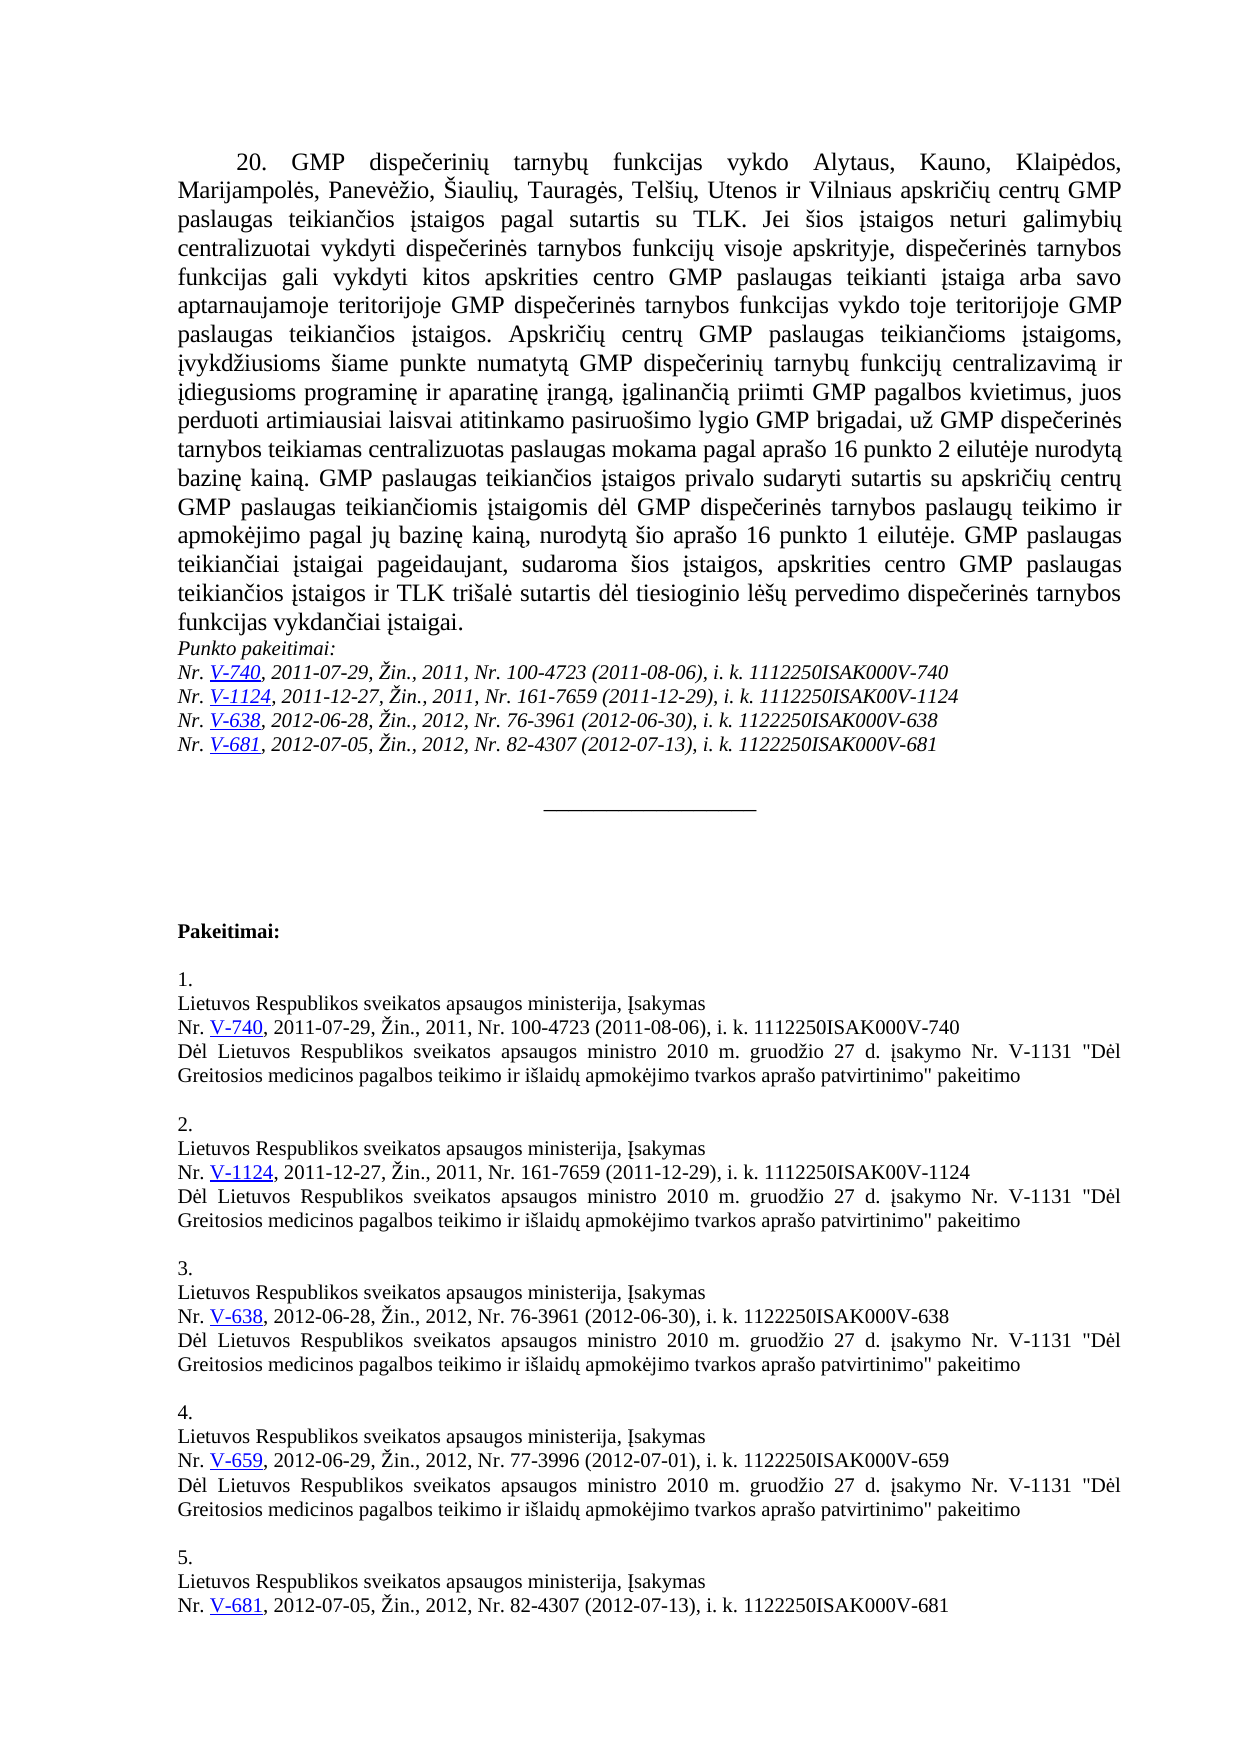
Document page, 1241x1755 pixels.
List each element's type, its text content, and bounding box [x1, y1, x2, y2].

text 4. [177, 1400, 1122, 1424]
text 3. [177, 1256, 1122, 1280]
text Nr. V-638, 2012-06-28, Žin., 2012, Nr. 76-3961 (2012-06-30), i. k. 1122250ISAK000V-638 [177, 708, 1122, 732]
text 20. GMP dispečerinių tarnybų funkcijas vykdo Alytaus, Kauno, Klaipėdos, Marijampolės, Panevėžio, Šiaulių, Tauragės, Telšių, Utenos ir Vilniaus apskričių centrų GMP paslaugas teikiančios įstaigos pagal sutartis su TLK. Jei šios įstaigos neturi galimybių centralizuotai vykdyti dispečerinės tarnybos funkcijų visoje apskrityje, dispečerinės tarnybos funkcijas gali vykdyti kitos apskrities centro GMP paslaugas teikianti įstaiga arba savo aptarnaujamoje teritorijoje GMP dispečerinės tarnybos funkcijas vykdo toje teritorijoje GMP paslaugas teikiančios įstaigos. Apskričių centrų GMP paslaugas teikiančioms įstaigoms, įvykdžiusioms šiame punkte numatytą GMP dispečerinių tarnybų funkcijų centralizavimą ir įdiegusioms programinę ir aparatinę įrangą, įgalinančią priimti GMP pagalbos kvietimus, juos perduoti artimiausiai laisvai atitinkamo pasiruošimo lygio GMP brigadai, už GMP dispečerinės tarnybos teikiamas centralizuotas paslaugas mokama pagal aprašo 16 punkto 2 eilutėje nurodytą bazinę kainą. GMP paslaugas teikiančios įstaigos privalo sudaryti sutartis su apskričių centrų GMP paslaugas teikiančiomis įstaigomis dėl GMP dispečerinės tarnybos paslaugų teikimo ir apmokėjimo pagal jų bazinę kainą, nurodytą šio aprašo 16 punkto 1 eilutėje. GMP paslaugas teikiančiai įstaigai pageidaujant, sudaroma šios įstaigos, apskrities centro GMP paslaugas teikiančios įstaigos ir TLK trišalė sutartis dėl tiesioginio lėšų pervedimo dispečerinės tarnybos funkcijas vykdančiai įstaigai. [177, 147, 1122, 636]
text Pakeitimai: [177, 919, 1122, 943]
text Lietuvos Respublikos sveikatos apsaugos ministerija, Įsakymas [177, 991, 1122, 1015]
text Lietuvos Respublikos sveikatos apsaugos ministerija, Įsakymas [177, 1280, 1122, 1304]
text Lietuvos Respublikos sveikatos apsaugos ministerija, Įsakymas [177, 1569, 1122, 1593]
text Punkto pakeitimai: [177, 636, 1122, 660]
text Nr. V-1124, 2011-12-27, Žin., 2011, Nr. 161-7659 (2011-12-29), i. k. 1112250ISAK00V-1124 [177, 1160, 1122, 1184]
text Lietuvos Respublikos sveikatos apsaugos ministerija, Įsakymas [177, 1424, 1122, 1448]
text Nr. V-681, 2012-07-05, Žin., 2012, Nr. 82-4307 (2012-07-13), i. k. 1122250ISAK000V-681 [177, 732, 1122, 756]
text Lietuvos Respublikos sveikatos apsaugos ministerija, Įsakymas [177, 1136, 1122, 1160]
text Nr. V-638, 2012-06-28, Žin., 2012, Nr. 76-3961 (2012-06-30), i. k. 1122250ISAK000V-638 [177, 1304, 1122, 1328]
text 5. [177, 1545, 1122, 1569]
text Dėl Lietuvos Respublikos sveikatos apsaugos ministro 2010 m. gruodžio 27 d. įsakymo Nr. V-1131 "Dėl Greitosios medicinos pagalbos teikimo ir išlaidų apmokėjimo tvarkos aprašo patvirtinimo" pakeitimo [177, 1328, 1122, 1376]
text Dėl Lietuvos Respublikos sveikatos apsaugos ministro 2010 m. gruodžio 27 d. įsakymo Nr. V-1131 "Dėl Greitosios medicinos pagalbos teikimo ir išlaidų apmokėjimo tvarkos aprašo patvirtinimo" pakeitimo [177, 1472, 1122, 1521]
text Nr. V-740, 2011-07-29, Žin., 2011, Nr. 100-4723 (2011-08-06), i. k. 1112250ISAK000V-740 [177, 1015, 1122, 1039]
text _________________ [177, 785, 1122, 813]
text Nr. V-681, 2012-07-05, Žin., 2012, Nr. 82-4307 (2012-07-13), i. k. 1122250ISAK000V-681 [177, 1593, 1122, 1617]
text 2. [177, 1112, 1122, 1136]
text Dėl Lietuvos Respublikos sveikatos apsaugos ministro 2010 m. gruodžio 27 d. įsakymo Nr. V-1131 "Dėl Greitosios medicinos pagalbos teikimo ir išlaidų apmokėjimo tvarkos aprašo patvirtinimo" pakeitimo [177, 1039, 1122, 1087]
text Dėl Lietuvos Respublikos sveikatos apsaugos ministro 2010 m. gruodžio 27 d. įsakymo Nr. V-1131 "Dėl Greitosios medicinos pagalbos teikimo ir išlaidų apmokėjimo tvarkos aprašo patvirtinimo" pakeitimo [177, 1184, 1122, 1232]
text Nr. V-740, 2011-07-29, Žin., 2011, Nr. 100-4723 (2011-08-06), i. k. 1112250ISAK000V-740 [177, 660, 1122, 684]
text Nr. V-659, 2012-06-29, Žin., 2012, Nr. 77-3996 (2012-07-01), i. k. 1122250ISAK000V-659 [177, 1448, 1122, 1472]
text Nr. V-1124, 2011-12-27, Žin., 2011, Nr. 161-7659 (2011-12-29), i. k. 1112250ISAK00V-1124 [177, 684, 1122, 708]
text 1. [177, 967, 1122, 991]
